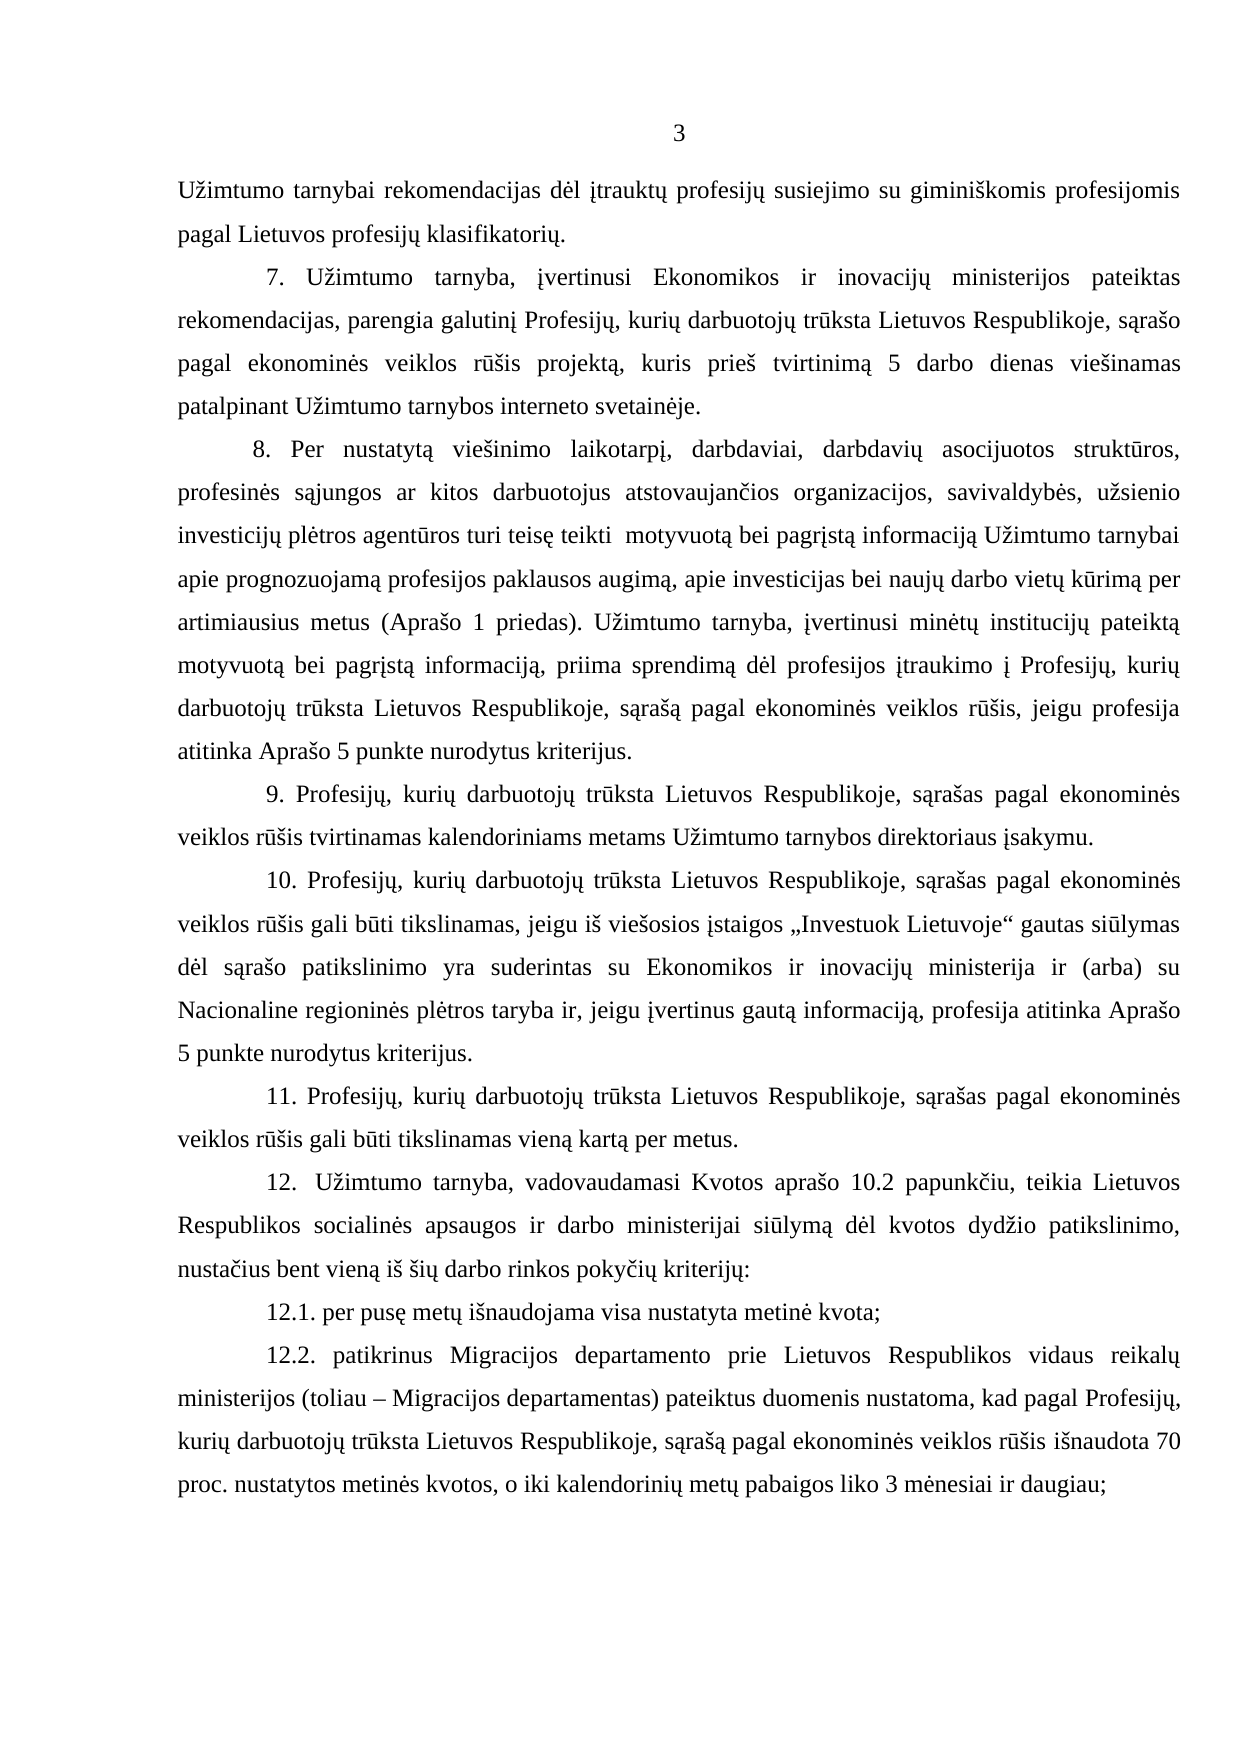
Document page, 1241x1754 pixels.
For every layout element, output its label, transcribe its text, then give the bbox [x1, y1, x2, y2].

text 11. Profesijų, kurių darbuotojų trūksta Lietuvos Respublikoje, sąrašas pagal ekonominės veiklos rūšis gali būti tikslinamas vieną kartą per metus. [177, 1081, 1181, 1153]
text 10. Profesijų, kurių darbuotojų trūksta Lietuvos Respublikoje, sąrašas pagal ekonominės veiklos rūšis gali būti tikslinamas, jeigu iš viešosios įstaigos „Investuok Lietuvoje“ gautas siūlymas dėl sąrašo patikslinimo yra suderintas su Ekonomikos ir inovacijų ministerija ir (arba) su Nacionaline regioninės plėtros taryba ir, jeigu įvertinus gautą informaciją, profesija atitinka Aprašo 5 punkte nurodytus kriterijus. [177, 866, 1181, 1067]
text 12.1. per pusę metų išnaudojama visa nustatyta metinė kvota; [177, 1297, 1181, 1326]
text 7. Užimtumo tarnyba, įvertinusi Ekonomikos ir inovacijų ministerijos pateiktas rekomendacijas, parengia galutinį Profesijų, kurių darbuotojų trūksta Lietuvos Respublikoje, sąrašo pagal ekonominės veiklos rūšis projektą, kuris prieš tvirtinimą 5 darbo dienas viešinamas patalpinant Užimtumo tarnybos interneto svetainėje. [177, 262, 1181, 420]
text 8. Per nustatytą viešinimo laikotarpį, darbdaviai, darbdavių asocijuotos struktūros, profesinės sąjungos ar kitos darbuotojus atstovaujančios organizacijos, savivaldybės, užsienio investicijų plėtros agentūros turi teisę teikti motyvuotą bei pagrįstą informaciją Užimtumo tarnybai apie prognozuojamą profesijos paklausos augimą, apie investicijas bei naujų darbo vietų kūrimą per artimiausius metus (Aprašo 1 priedas). Užimtumo tarnyba, įvertinusi minėtų institucijų pateiktą motyvuotą bei pagrįstą informaciją, priima sprendimą dėl profesijos įtraukimo į Profesijų, kurių darbuotojų trūksta Lietuvos Respublikoje, sąrašą pagal ekonominės veiklos rūšis, jeigu profesija atitinka Aprašo 5 punkte nurodytus kriterijus. [177, 434, 1181, 765]
text 12.2. patikrinus Migracijos departamento prie Lietuvos Respublikos vidaus reikalų ministerijos (toliau – Migracijos departamentas) pateiktus duomenis nustatoma, kad pagal Profesijų, kurių darbuotojų trūksta Lietuvos Respublikoje, sąrašą pagal ekonominės veiklos rūšis išnaudota 70 proc. nustatytos metinės kvotos, o iki kalendorinių metų pabaigos liko 3 mėnesiai ir daugiau; [177, 1340, 1181, 1498]
text 12. Užimtumo tarnyba, vadovaudamasi Kvotos aprašo 10.2 papunkčiu, teikia Lietuvos Respublikos socialinės apsaugos ir darbo ministerijai siūlymą dėl kvotos dydžio patikslinimo, nustačius bent vieną iš šių darbo rinkos pokyčių kriterijų: [177, 1167, 1181, 1282]
text Užimtumo tarnybai rekomendacijas dėl įtrauktų profesijų susiejimo su giminiškomis profesijomis pagal Lietuvos profesijų klasifikatorių. [177, 176, 1181, 247]
text 9. Profesijų, kurių darbuotojų trūksta Lietuvos Respublikoje, sąrašas pagal ekonominės veiklos rūšis tvirtinamas kalendoriniams metams Užimtumo tarnybos direktoriaus įsakymu. [177, 779, 1181, 851]
